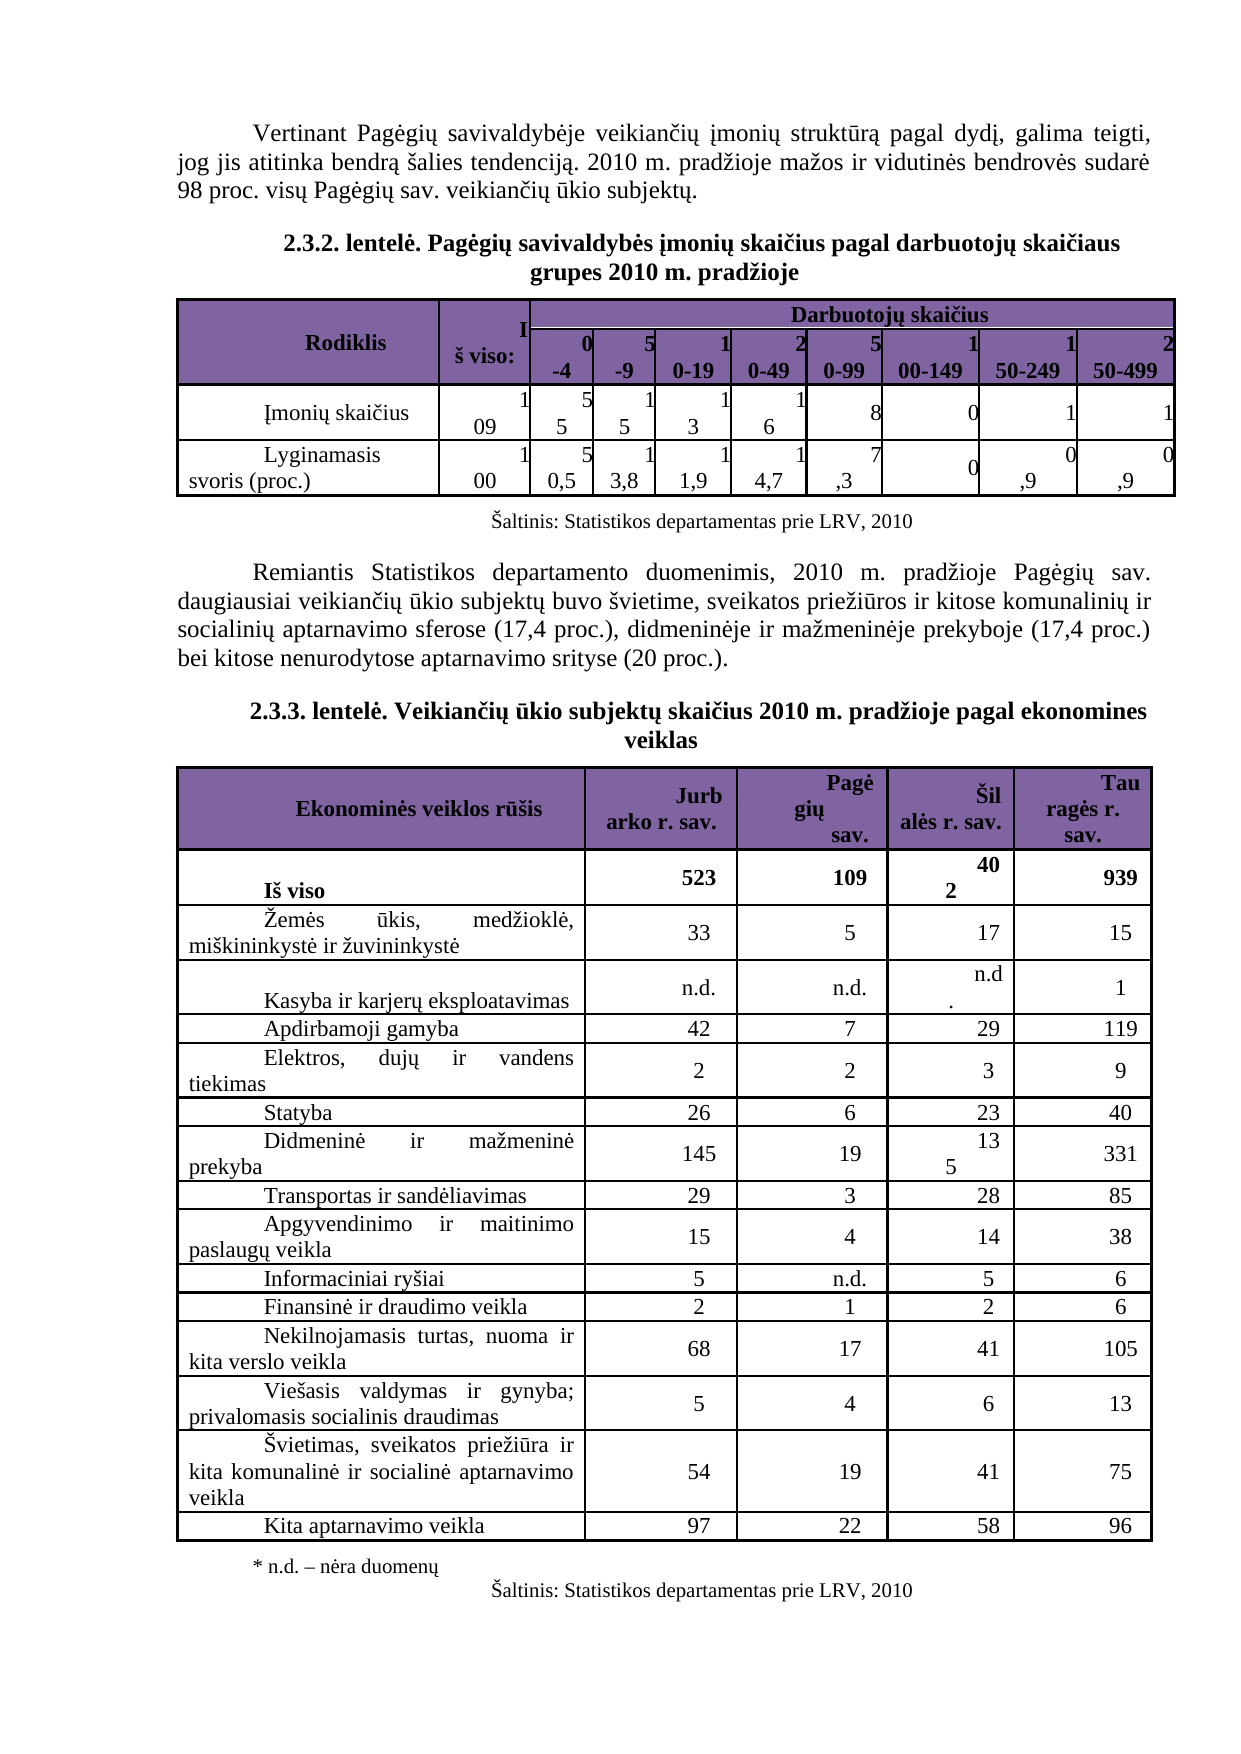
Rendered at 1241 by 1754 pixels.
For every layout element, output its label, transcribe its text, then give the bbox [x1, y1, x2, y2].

table_cell Įmonių skaičius [179, 386, 438, 439]
text 2.3.2. lentelė. Pagėgių savivaldybės įmonių skaičius pagal darbuotojų skaičiaus grupes 2010 m. pradžioje [177, 228, 1152, 286]
table_cell 33 [586, 906, 736, 958]
table_cell 250-499 [1078, 330, 1173, 383]
table_cell n.d. [738, 961, 886, 1013]
table_cell 109 [440, 386, 529, 439]
table_cell 11,9 [656, 441, 730, 494]
table_cell 15 [586, 1210, 736, 1263]
table_cell 0,9 [1078, 441, 1173, 494]
table_cell 1 [738, 1294, 886, 1320]
text Šaltinis: Statistikos departamentas prie LRV, 2010 [177, 1578, 1152, 1602]
table_cell Apdirbamoji gamyba [179, 1015, 584, 1042]
table_cell 20-49 [732, 330, 805, 383]
table_cell 1 [980, 386, 1076, 439]
table_cell 1 [1078, 386, 1173, 439]
table_cell 5 [586, 1265, 736, 1291]
text 2.3.3. lentelė. Veikiančių ūkio subjektų skaičius 2010 m. pradžioje pagal ekonomines veiklas [170, 696, 1152, 754]
table_cell 9 [1015, 1044, 1150, 1096]
table_cell 42 [586, 1015, 736, 1042]
table_cell 331 [1015, 1127, 1150, 1180]
table_cell 150-249 [980, 330, 1076, 383]
table_cell n.d. [738, 1265, 886, 1291]
table_cell Elektros, dujų ir vandens tiekimas [179, 1044, 584, 1096]
table_cell 16 [732, 386, 805, 439]
table_cell 939 [1015, 851, 1150, 904]
table_cell 50-99 [808, 330, 881, 383]
table_cell 100-149 [883, 330, 978, 383]
table_header Pagėgių sav. [738, 769, 886, 848]
table_cell 100 [440, 441, 529, 494]
table_cell n.d. [889, 961, 1013, 1013]
table_cell 5 [889, 1265, 1013, 1291]
table_header Iš viso: [440, 301, 529, 383]
table_cell 22 [738, 1513, 886, 1539]
text Šaltinis: Statistikos departamentas prie LRV, 2010 [177, 509, 1152, 533]
table_cell 1 [1015, 961, 1150, 1013]
table_cell 0-4 [531, 330, 592, 383]
table_header Šilalės r. sav. [889, 769, 1013, 848]
table_header Jurbarko r. sav. [586, 769, 736, 848]
table_cell 19 [738, 1127, 886, 1180]
table_cell Informaciniai ryšiai [179, 1265, 584, 1291]
table_header Ekonominės veiklos rūšis [179, 769, 584, 848]
table_cell 6 [1015, 1265, 1150, 1291]
table_cell 3 [889, 1044, 1013, 1096]
table_cell 6 [889, 1377, 1013, 1429]
table_cell 38 [1015, 1210, 1150, 1263]
table_cell 119 [1015, 1015, 1150, 1042]
table_cell 2 [738, 1044, 886, 1096]
table_cell 55 [531, 386, 592, 439]
table_cell 7,3 [808, 441, 881, 494]
table_cell 105 [1015, 1322, 1150, 1374]
table_cell 135 [889, 1127, 1013, 1180]
table_cell 402 [889, 851, 1013, 904]
table_cell 0,9 [980, 441, 1076, 494]
table_cell Didmeninė ir mažmeninė prekyba [179, 1127, 584, 1180]
table_cell 5-9 [594, 330, 654, 383]
table_cell 17 [738, 1322, 886, 1374]
table_header Rodiklis [179, 301, 438, 383]
table_cell 13 [1015, 1377, 1150, 1429]
table_cell 97 [586, 1513, 736, 1539]
table_cell 2 [586, 1294, 736, 1320]
table_cell 41 [889, 1431, 1013, 1511]
table_cell 29 [889, 1015, 1013, 1042]
table_cell 68 [586, 1322, 736, 1374]
table_cell Kita aptarnavimo veikla [179, 1513, 584, 1539]
table_cell 7 [738, 1015, 886, 1042]
table_cell 5 [738, 906, 886, 958]
table_cell 4 [738, 1377, 886, 1429]
table_cell 14,7 [732, 441, 805, 494]
table_cell 85 [1015, 1182, 1150, 1208]
text Vertinant Pagėgių savivaldybėje veikiančių įmonių struktūrą pagal dydį, galima teigti, jog jis atitinka bendrą šalies tendenciją. 2010 m. pradžioje mažos ir vidutinės bendrovės sudarė 98 proc. visų Pagėgių sav. veikiančių ūkio subjektų. [177, 118, 1152, 204]
table_cell 6 [738, 1099, 886, 1125]
table_cell 13,8 [594, 441, 654, 494]
text * n.d. – nėra duomenų [177, 1554, 1152, 1578]
table_cell 2 [889, 1294, 1013, 1320]
table_cell 14 [889, 1210, 1013, 1263]
table_cell 5 [586, 1377, 736, 1429]
table_cell Statyba [179, 1099, 584, 1125]
table_cell 50,5 [531, 441, 592, 494]
table_cell 23 [889, 1099, 1013, 1125]
table_cell 26 [586, 1099, 736, 1125]
table_cell Finansinė ir draudimo veikla [179, 1294, 584, 1320]
table_cell 96 [1015, 1513, 1150, 1539]
table_cell 109 [738, 851, 886, 904]
table_cell 28 [889, 1182, 1013, 1208]
table_cell 523 [586, 851, 736, 904]
table_cell 19 [738, 1431, 886, 1511]
table_cell 54 [586, 1431, 736, 1511]
table_cell 3 [738, 1182, 886, 1208]
table_cell 8 [808, 386, 881, 439]
table_header Darbuotojų skaičius [531, 301, 1173, 327]
table_cell 75 [1015, 1431, 1150, 1511]
table_cell Nekilnojamasis turtas, nuoma ir kita verslo veikla [179, 1322, 584, 1374]
table_cell 145 [586, 1127, 736, 1180]
table_cell Iš viso [179, 851, 584, 904]
table_cell 13 [656, 386, 730, 439]
table_cell 4 [738, 1210, 886, 1263]
table_cell n.d. [586, 961, 736, 1013]
table_cell 2 [586, 1044, 736, 1096]
table_cell Kasyba ir karjerų eksploatavimas [179, 961, 584, 1013]
table_cell 41 [889, 1322, 1013, 1374]
table_cell Švietimas, sveikatos priežiūra ir kita komunalinė ir socialinė aptarnavimo veikla [179, 1431, 584, 1511]
text Remiantis Statistikos departamento duomenimis, 2010 m. pradžioje Pagėgių sav. daugiausiai veikiančių ūkio subjektų buvo švietime, sveikatos priežiūros ir kitose komunalinių ir socialinių aptarnavimo sferose (17,4 proc.), didmeninėje ir mažmeninėje prekyboje (17,4 proc.) bei kitose nenurodytose aptarnavimo srityse (20 proc.). [177, 557, 1152, 672]
table_cell 15 [594, 386, 654, 439]
table_cell Transportas ir sandėliavimas [179, 1182, 584, 1208]
table_cell 10-19 [656, 330, 730, 383]
table_cell 17 [889, 906, 1013, 958]
table_cell 15 [1015, 906, 1150, 958]
table_cell 6 [1015, 1294, 1150, 1320]
table_cell Apgyvendinimo ir maitinimo paslaugų veikla [179, 1210, 584, 1263]
table_cell Lyginamasis svoris (proc.) [179, 441, 438, 494]
table_cell 40 [1015, 1099, 1150, 1125]
table_cell 58 [889, 1513, 1013, 1539]
table_header Tauragės r. sav. [1015, 769, 1150, 848]
table_cell Viešasis valdymas ir gynyba; privalomasis socialinis draudimas [179, 1377, 584, 1429]
table_cell 0 [883, 441, 978, 494]
table_cell 0 [883, 386, 978, 439]
table_cell Žemės ūkis, medžioklė, miškininkystė ir žuvininkystė [179, 906, 584, 958]
table_cell 29 [586, 1182, 736, 1208]
